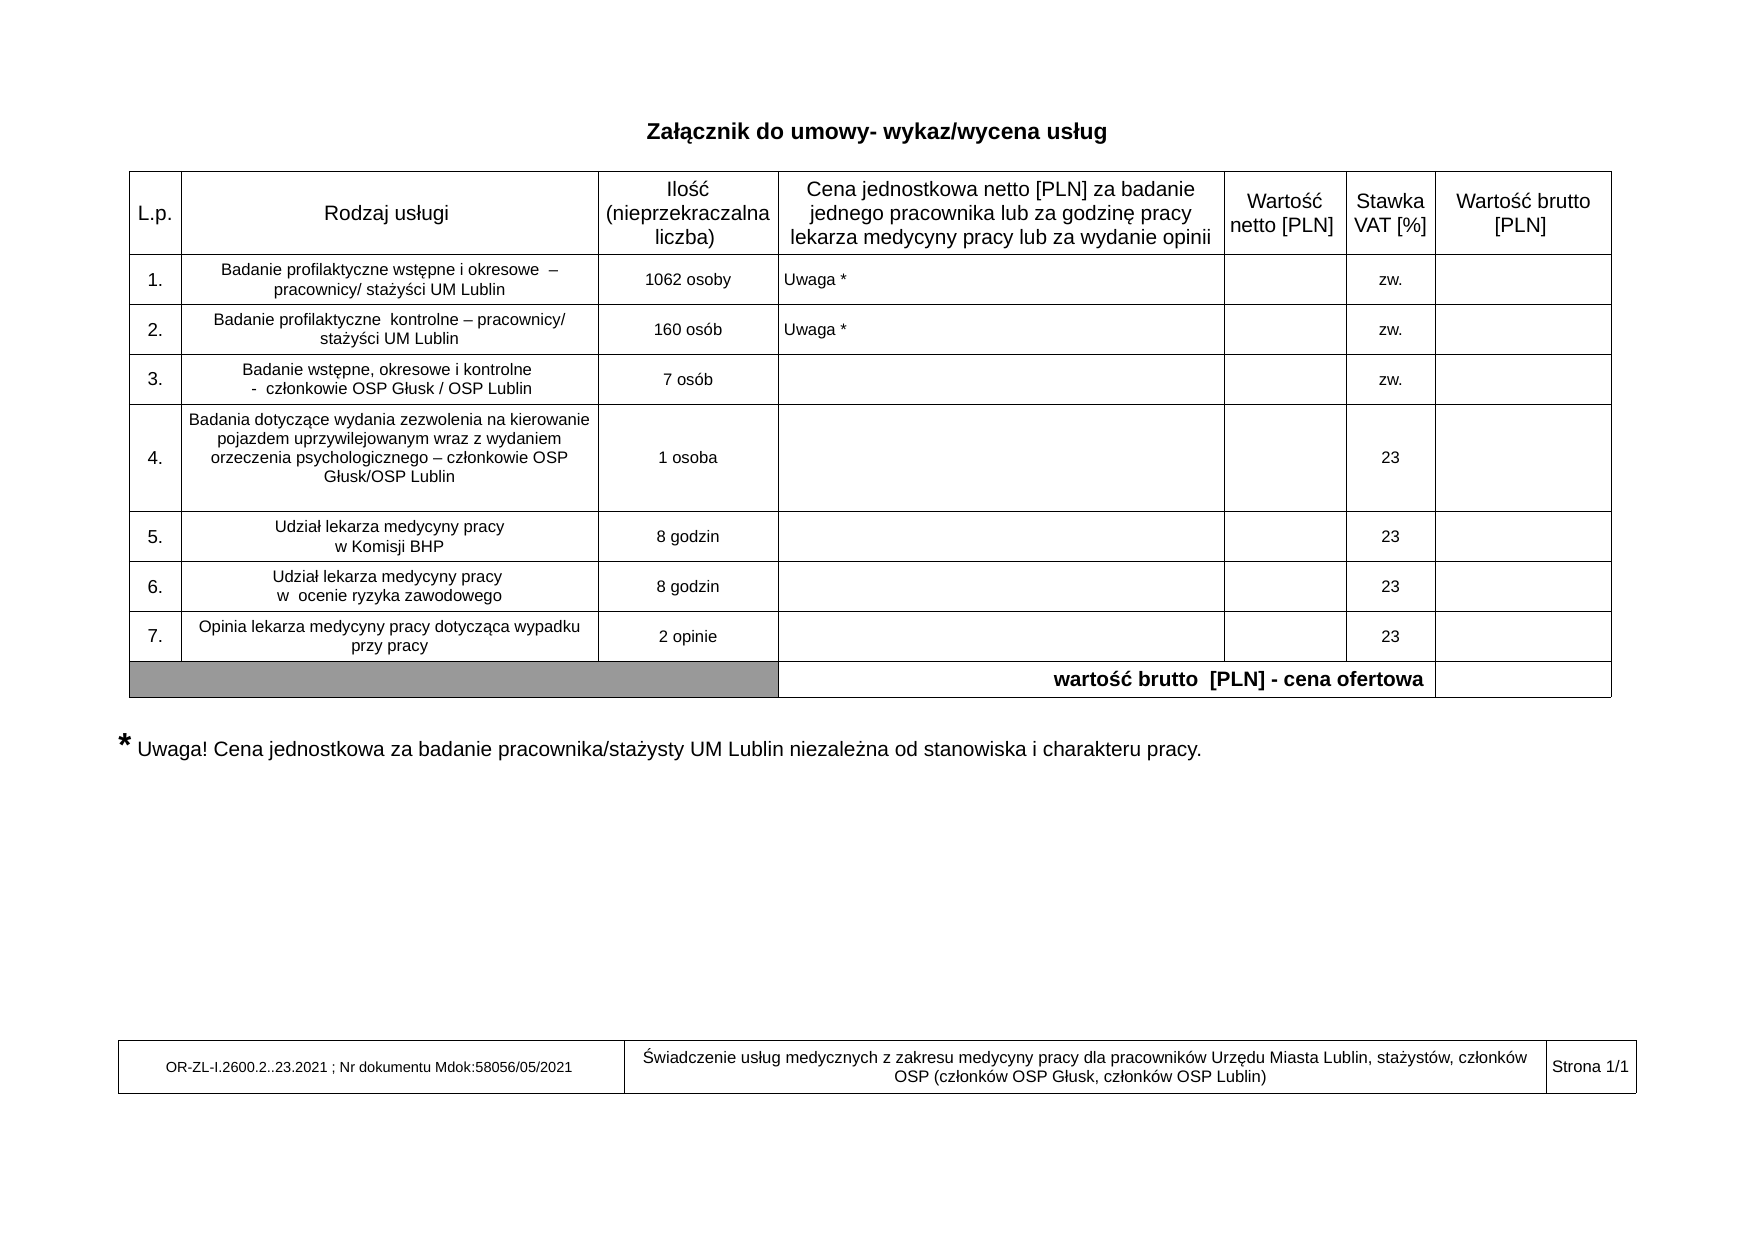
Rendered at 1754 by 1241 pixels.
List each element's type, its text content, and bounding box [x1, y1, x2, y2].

table_cell [1225, 612, 1346, 661]
table_cell Badanie profilaktyczne wstępne i okresowe – pracownicy/ stażyści UM Lublin [182, 255, 598, 304]
table_cell [1436, 612, 1611, 661]
table_cell [1436, 662, 1611, 697]
table_cell [779, 512, 1224, 561]
table_cell zw. [1347, 355, 1435, 404]
table_cell 6. [130, 562, 181, 611]
table_cell Badanie wstępne, okresowe i kontrolne - członkowie OSP Głusk / OSP Lublin [182, 355, 598, 404]
table_cell 1 osoba [599, 405, 778, 511]
table_cell [1225, 355, 1346, 404]
table_cell Uwaga * [779, 255, 1224, 304]
table_cell Opinia lekarza medycyny pracy dotycząca wypadku przy pracy [182, 612, 598, 661]
table_cell [1436, 562, 1611, 611]
table_cell [1436, 305, 1611, 354]
table_cell 5. [130, 512, 181, 561]
table_cell 23 [1347, 512, 1435, 561]
table_header Wartość netto [PLN] [1225, 172, 1346, 254]
table_cell zw. [1347, 305, 1435, 354]
table_cell 7 osób [599, 355, 778, 404]
table_cell 7. [130, 612, 181, 661]
table_cell wartość brutto [PLN] - cena ofertowa [779, 662, 1435, 697]
table_cell [779, 562, 1224, 611]
table_cell 3. [130, 355, 181, 404]
table_header Ilość (nieprzekraczalna liczba) [599, 172, 778, 254]
table_cell 23 [1347, 405, 1435, 511]
table_cell 2. [130, 305, 181, 354]
table_header Stawka VAT [%] [1347, 172, 1435, 254]
table_cell [130, 662, 778, 697]
table_cell 160 osób [599, 305, 778, 354]
table_cell [1225, 305, 1346, 354]
text Załącznik do umowy- wykaz/wycena usług [118, 118, 1636, 144]
table_cell Udział lekarza medycyny pracy w ocenie ryzyka zawodowego [182, 562, 598, 611]
table_header Wartość brutto [PLN] [1436, 172, 1611, 254]
table_cell [779, 355, 1224, 404]
table_cell [1225, 405, 1346, 511]
table_cell 1. [130, 255, 181, 304]
table_cell [1436, 405, 1611, 511]
table_cell Badanie profilaktyczne kontrolne – pracownicy/ stażyści UM Lublin [182, 305, 598, 354]
table_cell [779, 612, 1224, 661]
table_cell 8 godzin [599, 562, 778, 611]
table_cell 2 opinie [599, 612, 778, 661]
table_cell [779, 405, 1224, 511]
table_cell [1436, 512, 1611, 561]
table_cell 8 godzin [599, 512, 778, 561]
table_cell 4. [130, 405, 181, 511]
table_cell Udział lekarza medycyny pracy w Komisji BHP [182, 512, 598, 561]
table_header Rodzaj usługi [182, 172, 598, 254]
table_cell zw. [1347, 255, 1435, 304]
table_cell 23 [1347, 612, 1435, 661]
table_header Cena jednostkowa netto [PLN] za badanie jednego pracownika lub za godzinę pracy lekarza medycyny pracy lub za wydanie opinii [779, 172, 1224, 254]
table_cell [1225, 512, 1346, 561]
table_cell 23 [1347, 562, 1435, 611]
table_cell 1062 osoby [599, 255, 778, 304]
table_cell [1436, 355, 1611, 404]
table_header L.p. [130, 172, 181, 254]
table_cell [1436, 255, 1611, 304]
text * Uwaga! Cena jednostkowa za badanie pracownika/stażysty UM Lublin niezależna od stanowiska i charakteru pracy. [118, 725, 1636, 764]
table_cell [1225, 255, 1346, 304]
table_cell [1225, 562, 1346, 611]
table_cell Badania dotyczące wydania zezwolenia na kierowanie pojazdem uprzywilejowanym wraz z wydaniem orzeczenia psychologicznego – członkowie OSP Głusk/OSP Lublin [182, 405, 598, 511]
table_cell Uwaga * [779, 305, 1224, 354]
